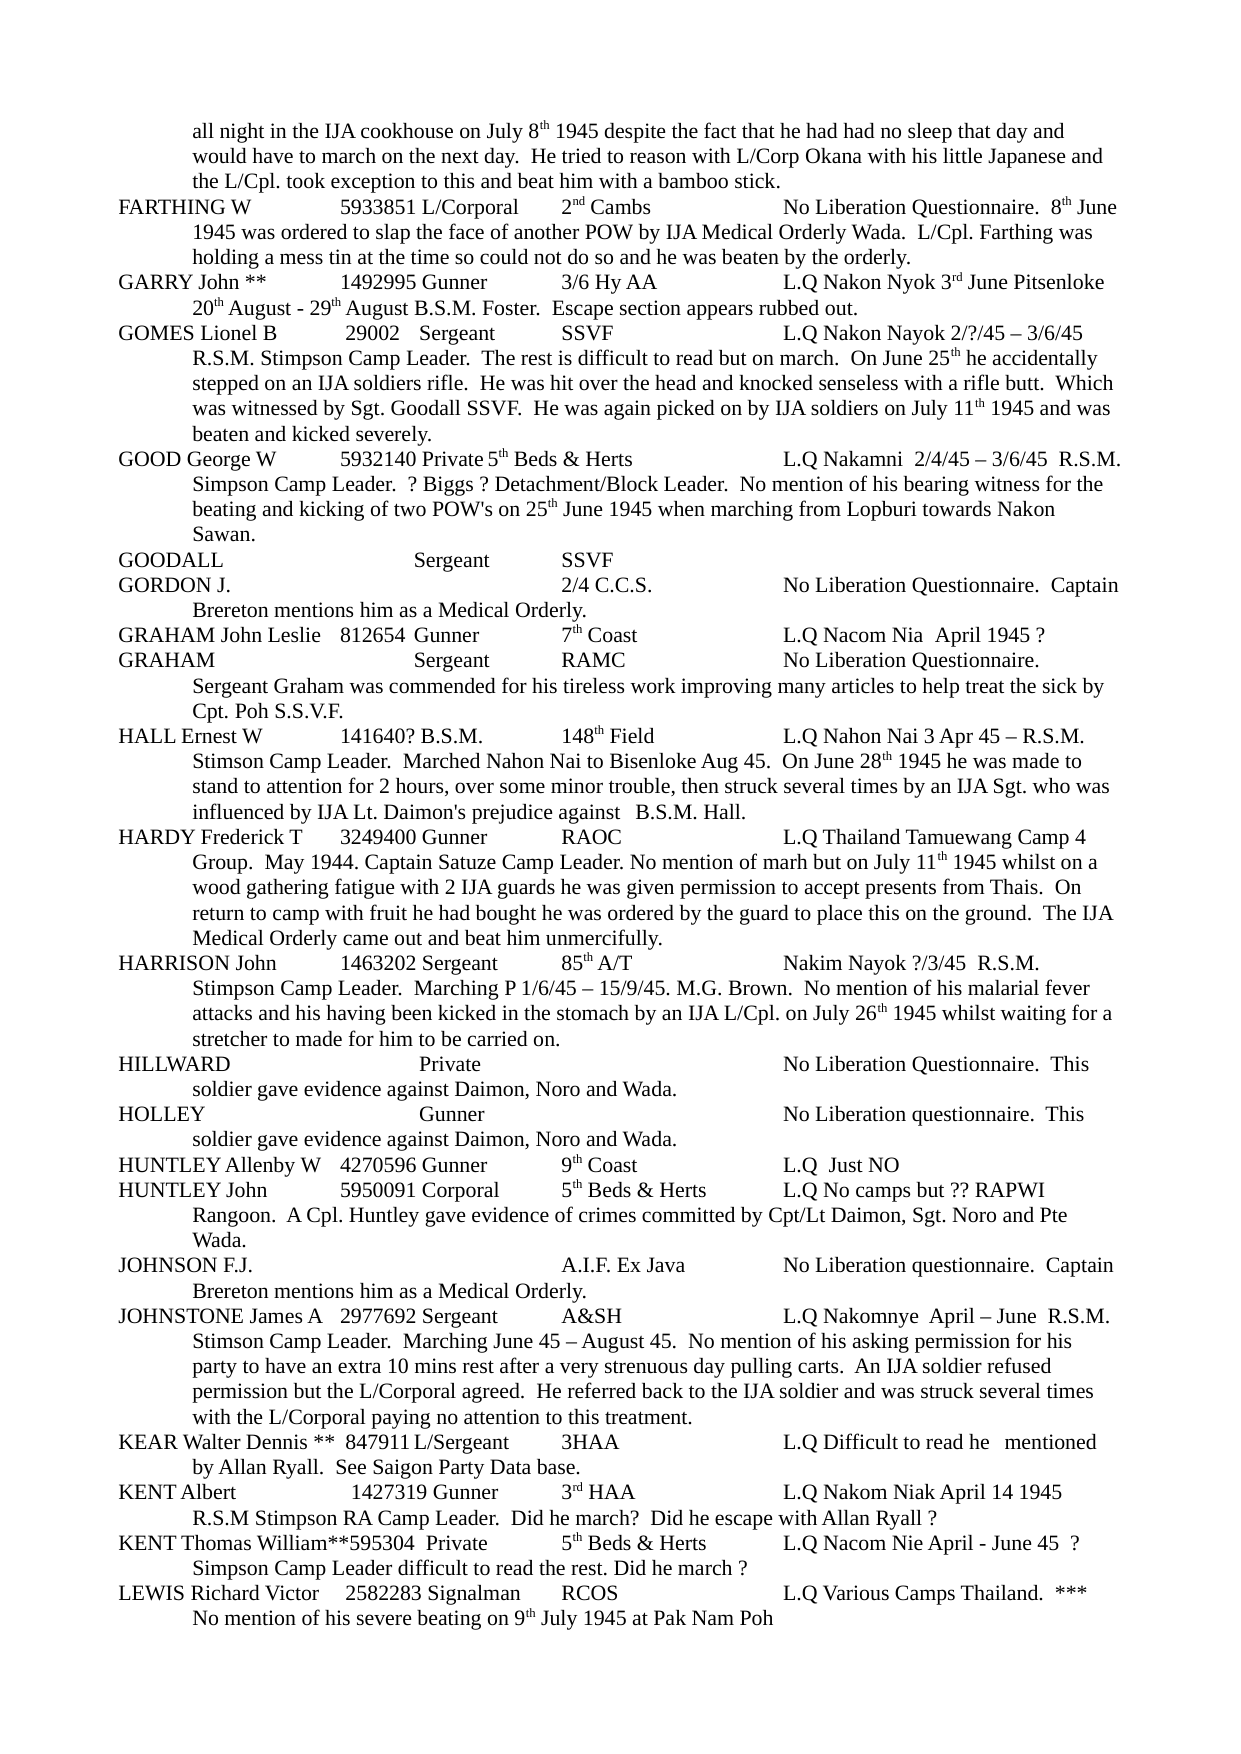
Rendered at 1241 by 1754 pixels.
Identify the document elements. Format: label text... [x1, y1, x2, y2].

text FARTHING W 5933851 L/Corporal 2nd Cambs No Liberation Questionnaire. 8th June 1945 was ordered to slap the face of another POW by IJA Medical Orderly Wada. L/Cpl. Farthing was holding a mess tin at the time so could not do so and he was beaten by the orderly. [118, 194, 1122, 269]
text LEWIS Richard Victor 2582283 Signalman RCOS L.Q Various Camps Thailand. *** No mention of his severe beating on 9th July 1945 at Pak Nam Poh [118, 1580, 1122, 1631]
text HALL Ernest W 141640? B.S.M. 148th Field L.Q Nahon Nai 3 Apr 45 – R.S.M. Stimson Camp Leader. Marched Nahon Nai to Bisenloke Aug 45. On June 28th 1945 he was made to stand to attention for 2 hours, over some minor trouble, then struck several times by an IJA Sgt. who was influenced by IJA Lt. Daimon's prejudice against B.S.M. Hall. [118, 723, 1122, 824]
text JOHNSON F.J. A.I.F. Ex Java No Liberation questionnaire. Captain Brereton mentions him as a Medical Orderly. [118, 1252, 1122, 1303]
text GARRY John ** 1492995 Gunner 3/6 Hy AA L.Q Nakon Nyok 3rd June Pitsenloke 20th August - 29th August B.S.M. Foster. Escape section appears rubbed out. [118, 269, 1122, 320]
text all night in the IJA cookhouse on July 8th 1945 despite the fact that he had had no sleep that day and would have to march on the next day. He tried to reason with L/Corp Okana with his little Japanese and the L/Cpl. took exception to this and beat him with a bamboo stick. [118, 118, 1122, 194]
text GOODALL Sergeant SSVF [118, 547, 1122, 572]
text HARDY Frederick T 3249400 Gunner RAOC L.Q Thailand Tamuewang Camp 4 Group. May 1944. Captain Satuze Camp Leader. No mention of marh but on July 11th 1945 whilst on a wood gathering fatigue with 2 IJA guards he was given permission to accept presents from Thais. On return to camp with fruit he had bought he was ordered by the guard to place this on the ground. The IJA Medical Orderly came out and beat him unmercifully. [118, 824, 1122, 950]
text GOMES Lionel B 29002 Sergeant SSVF L.Q Nakon Nayok 2/?/45 – 3/6/45 R.S.M. Stimpson Camp Leader. The rest is difficult to read but on march. On June 25th he accidentally stepped on an IJA soldiers rifle. He was hit over the head and knocked senseless with a rifle butt. Which was witnessed by Sgt. Goodall SSVF. He was again picked on by IJA soldiers on July 11th 1945 and was beaten and kicked severely. [118, 320, 1122, 446]
text GORDON J. 2/4 C.C.S. No Liberation Questionnaire. Captain Brereton mentions him as a Medical Orderly. [118, 572, 1122, 622]
text HARRISON John 1463202 Sergeant 85th A/T Nakim Nayok ?/3/45 R.S.M. Stimpson Camp Leader. Marching P 1/6/45 – 15/9/45. M.G. Brown. No mention of his malarial fever attacks and his having been kicked in the stomach by an IJA L/Cpl. on July 26th 1945 whilst waiting for a stretcher to made for him to be carried on. [118, 950, 1122, 1051]
text HOLLEY Gunner No Liberation questionnaire. This soldier gave evidence against Daimon, Noro and Wada. [118, 1101, 1122, 1152]
text KENT Thomas William**595304 Private 5th Beds & Herts L.Q Nacom Nie April - June 45 ? Simpson Camp Leader difficult to read the rest. Did he march ? [118, 1530, 1122, 1580]
text HILLWARD Private No Liberation Questionnaire. This soldier gave evidence against Daimon, Noro and Wada. [118, 1051, 1122, 1101]
text HUNTLEY Allenby W 4270596 Gunner 9th Coast L.Q Just NO [118, 1152, 1122, 1177]
text GRAHAM John Leslie 812654 Gunner 7th Coast L.Q Nacom Nia April 1945 ? [118, 622, 1122, 647]
text GRAHAM Sergeant RAMC No Liberation Questionnaire. Sergeant Graham was commended for his tireless work improving many articles to help treat the sick by Cpt. Poh S.S.V.F. [118, 647, 1122, 723]
text HUNTLEY John 5950091 Corporal 5th Beds & Herts L.Q No camps but ?? RAPWI Rangoon. A Cpl. Huntley gave evidence of crimes committed by Cpt/Lt Daimon, Sgt. Noro and Pte Wada. [118, 1177, 1122, 1252]
text JOHNSTONE James A 2977692 Sergeant A&SH L.Q Nakomnye April – June R.S.M. Stimson Camp Leader. Marching June 45 – August 45. No mention of his asking permission for his party to have an extra 10 mins rest after a very strenuous day pulling carts. An IJA soldier refused permission but the L/Corporal agreed. He referred back to the IJA soldier and was struck several times with the L/Corporal paying no attention to this treatment. [118, 1303, 1122, 1429]
text KENT Albert 1427319 Gunner 3rd HAA L.Q Nakom Niak April 14 1945 R.S.M Stimpson RA Camp Leader. Did he march? Did he escape with Allan Ryall ? [118, 1479, 1122, 1530]
text KEAR Walter Dennis ** 847911 L/Sergeant 3HAA L.Q Difficult to read he mentioned by Allan Ryall. See Saigon Party Data base. [118, 1429, 1122, 1479]
text GOOD George W 5932140 Private 5th Beds & Herts L.Q Nakamni 2/4/45 – 3/6/45 R.S.M. Simpson Camp Leader. ? Biggs ? Detachment/Block Leader. No mention of his bearing witness for the beating and kicking of two POW's on 25th June 1945 when marching from Lopburi towards Nakon Sawan. [118, 446, 1122, 547]
